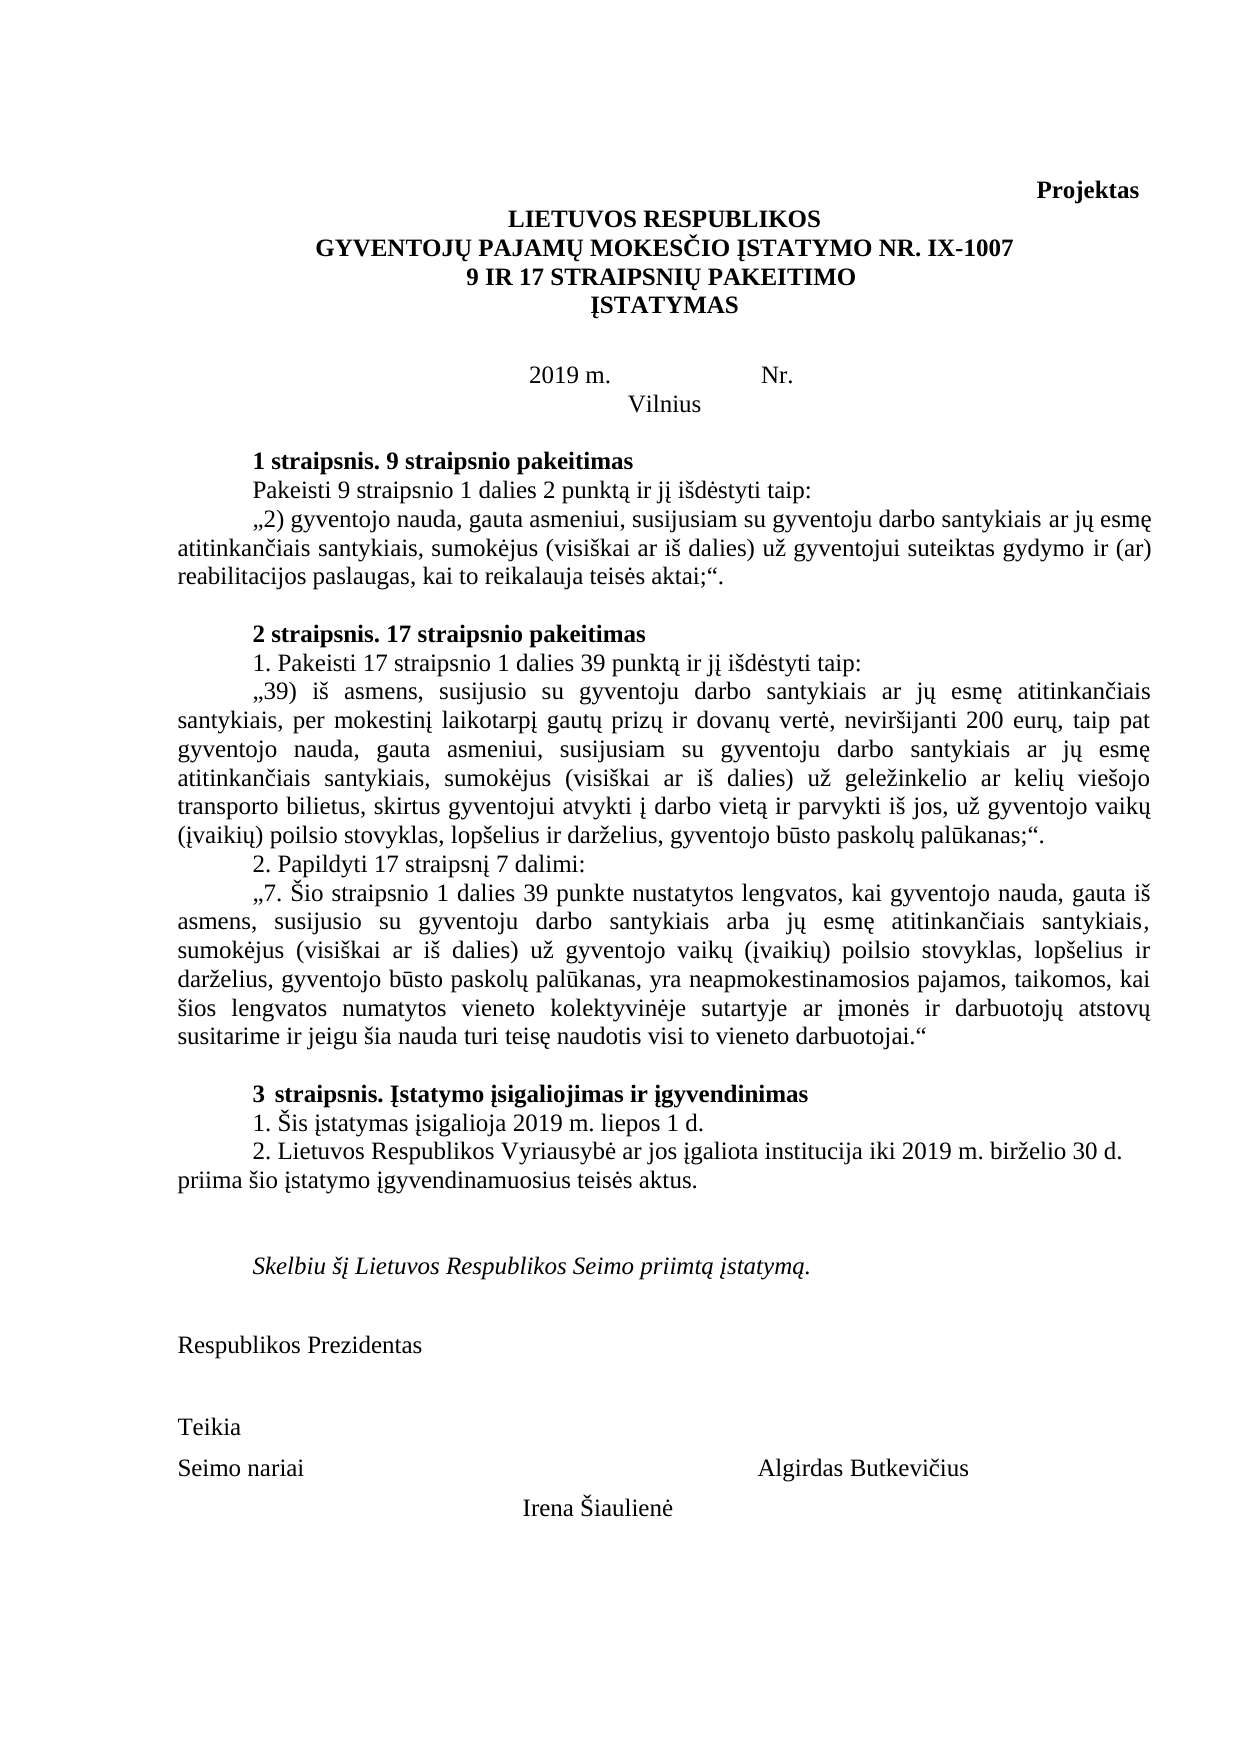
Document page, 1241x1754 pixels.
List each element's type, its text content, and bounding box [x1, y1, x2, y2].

text 3 straipsnis. Įstatymo įsigaliojimas ir įgyvendinimas [177, 1079, 1152, 1108]
text Teikia [177, 1412, 1152, 1441]
text 2. Lietuvos Respublikos Vyriausybė ar jos įgaliota institucija iki 2019 m. birželio 30 d. priima šio įstatymo įgyvendinamuosius teisės aktus. [177, 1136, 1152, 1194]
text Vilnius [177, 389, 1152, 418]
text ĮSTATYMAS [177, 291, 1152, 319]
text 1. Pakeisti 17 straipsnio 1 dalies 39 punktą ir jį išdėstyti taip: [177, 648, 1152, 676]
text 1. Šis įstatymas įsigalioja 2019 m. liepos 1 d. [177, 1108, 1152, 1136]
text 2. Papildyti 17 straipsnį 7 dalimi: [177, 849, 1152, 878]
text GYVENTOJŲ PAJAMŲ MOKESČIO ĮSTATYMO NR. IX-1007 [177, 233, 1152, 262]
text 2 straipsnis. 17 straipsnio pakeitimas [177, 619, 1152, 648]
text „2) gyventojo nauda, gauta asmeniui, susijusiam su gyventoju darbo santykiais ar jų esmę atitinkančiais santykiais, sumokėjus (visiškai ar iš dalies) už gyventojui suteiktas gydymo ir (ar) reabilitacijos paslaugas, kai to reikalauja teisės aktai;“. [177, 504, 1152, 590]
text Pakeisti 9 straipsnio 1 dalies 2 punktą ir jį išdėstyti taip: [177, 475, 1152, 504]
text Respublikos Prezidentas [177, 1330, 1152, 1359]
text Irena Šiaulienė [177, 1493, 1152, 1522]
text „7. Šio straipsnio 1 dalies 39 punkte nustatytos lengvatos, kai gyventojo nauda, gauta iš asmens, susijusio su gyventoju darbo santykiais arba jų esmę atitinkančiais santykiais, sumokėjus (visiškai ar iš dalies) už gyventojo vaikų (įvaikių) poilsio stovyklas, lopšelius ir darželius, gyventojo būsto paskolų palūkanas, yra neapmokestinamosios pajamos, taikomos, kai šios lengvatos numatytos vieneto kolektyvinėje sutartyje ar įmonės ir darbuotojų atstovų susitarime ir jeigu šia nauda turi teisę naudotis visi to vieneto darbuotojai.“ [177, 878, 1152, 1050]
text 1 straipsnis. 9 straipsnio pakeitimas [177, 446, 1152, 475]
text Projektas [177, 176, 1152, 204]
text Skelbiu šį Lietuvos Respublikos Seimo priimtą įstatymą. [177, 1251, 1152, 1280]
text Seimo nariai Algirdas Butkevičius [177, 1453, 1152, 1481]
text 9 IR 17 STRAIPSNIŲ PAKEITIMO [177, 262, 1152, 291]
text 2019 m. Nr. [177, 360, 1152, 389]
text LIETUVOS RESPUBLIKOS [177, 204, 1152, 233]
text „39) iš asmens, susijusio su gyventoju darbo santykiais ar jų esmę atitinkančiais santykiais, per mokestinį laikotarpį gautų prizų ir dovanų vertė, neviršijanti 200 eurų, taip pat gyventojo nauda, gauta asmeniui, susijusiam su gyventoju darbo santykiais ar jų esmę atitinkančiais santykiais, sumokėjus (visiškai ar iš dalies) už geležinkelio ar kelių viešojo transporto bilietus, skirtus gyventojui atvykti į darbo vietą ir parvykti iš jos, už gyventojo vaikų (įvaikių) poilsio stovyklas, lopšelius ir darželius, gyventojo būsto paskolų palūkanas;“. [177, 676, 1152, 849]
